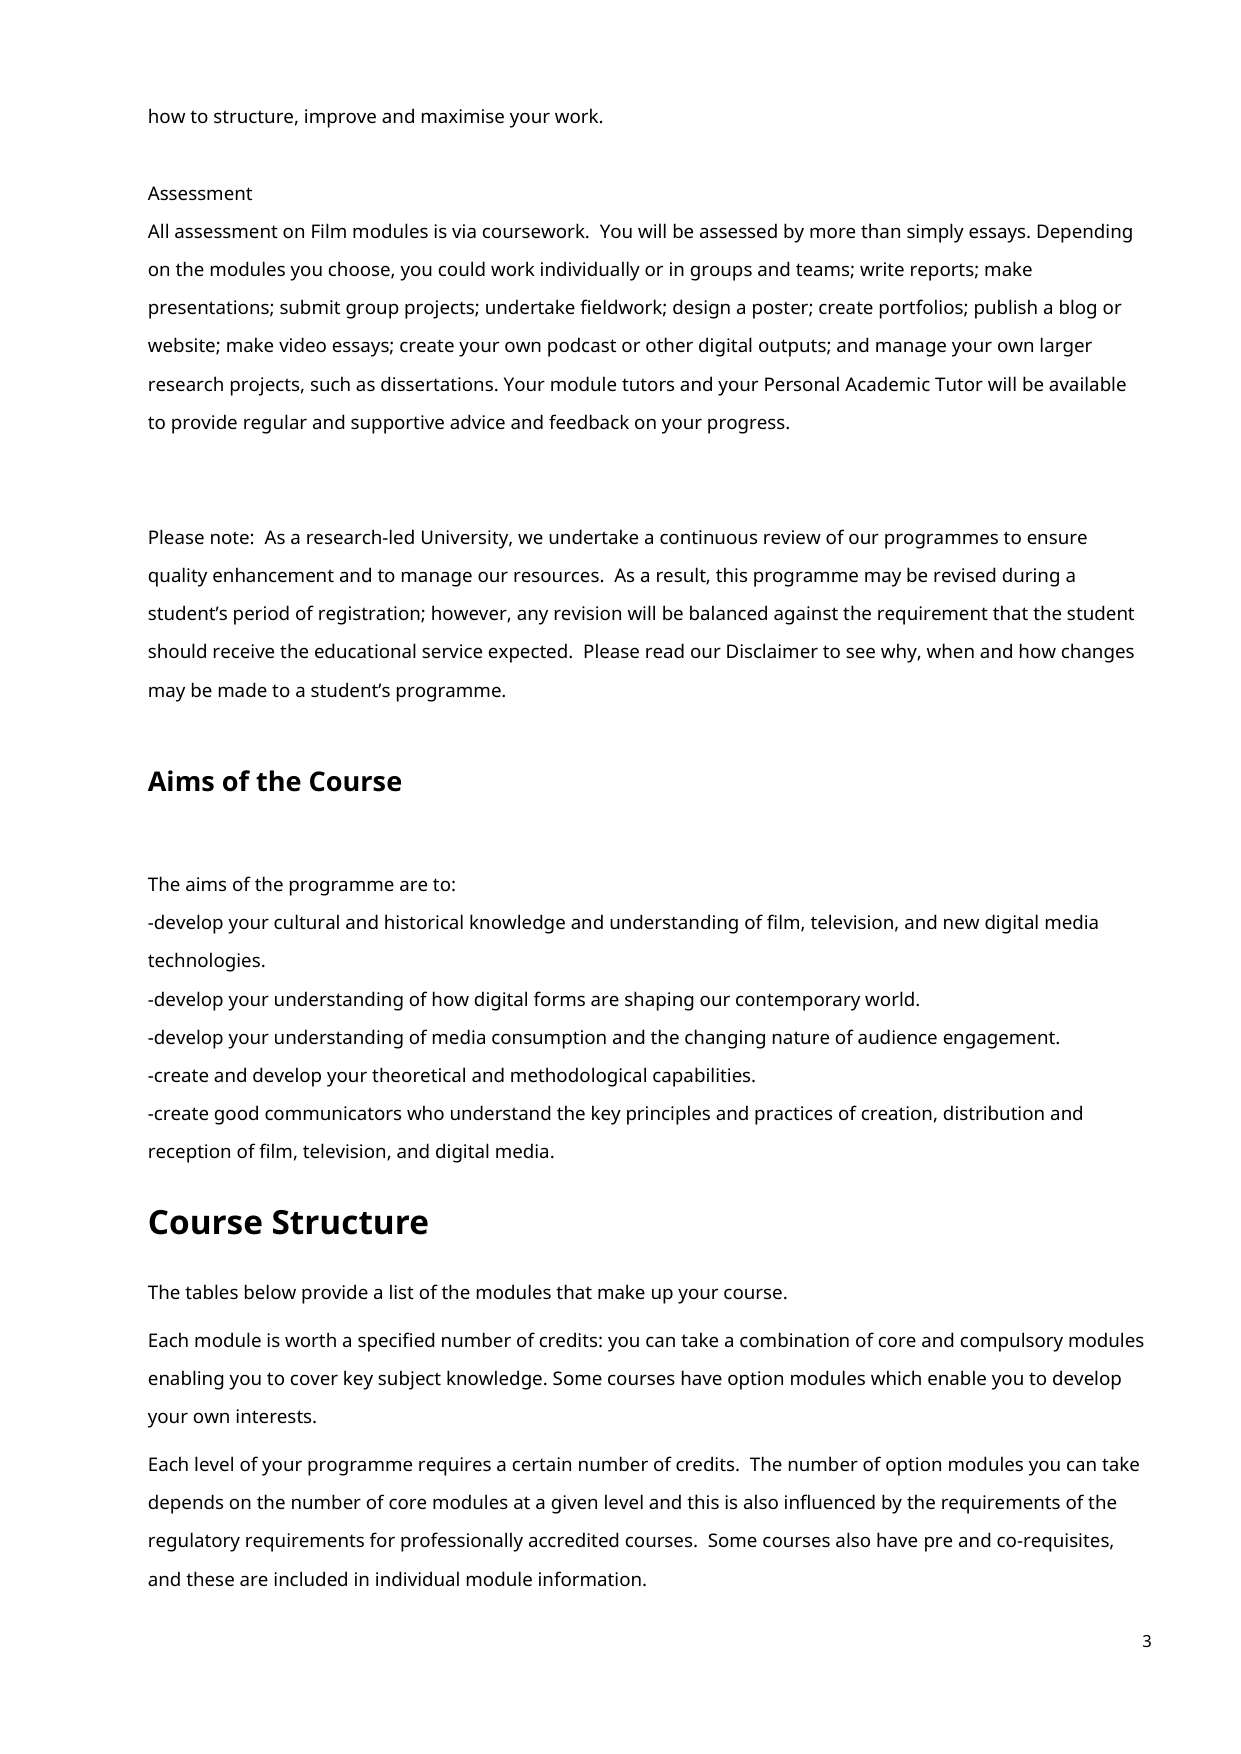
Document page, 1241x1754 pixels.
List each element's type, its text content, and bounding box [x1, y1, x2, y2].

subtitle Course Structure [148, 1199, 1152, 1244]
text how to structure, improve and maximise your work. Assessment All assessment on Film modules is via coursework. You will be assessed by more than simply essays. Depending on the modules you choose, you could work individually or in groups and teams; write reports; make presentations; submit group projects; undertake fieldwork; design a poster; create portfolios; publish a blog or website; make video essays; create your own podcast or other digital outputs; and manage your own larger research projects, such as dissertations. Your module tutors and your Personal Academic Tutor will be available to provide regular and supportive advice and feedback on your progress. Please note: As a research-led University, we undertake a continuous review of our programmes to ensure quality enhancement and to manage our resources. As a result, this programme may be revised during a student’s period of registration; however, any revision will be balanced against the requirement that the student should receive the educational service expected. Please read our Disclaimer to see why, when and how changes may be made to a student’s programme. [148, 103, 1145, 702]
text Each module is worth a specified number of credits: you can take a combination of core and compulsory modules enabling you to cover key subject knowledge. Some courses have option modules which enable you to develop your own interests. [148, 1327, 1152, 1429]
text The tables below provide a list of the modules that make up your course. [148, 1279, 1152, 1305]
subtitle Aims of the Course [148, 762, 1152, 799]
text The aims of the programme are to: -develop your cultural and historical knowledge and understanding of film, television, and new digital media technologies. -develop your understanding of how digital forms are shaping our contemporary world. -develop your understanding of media consumption and the changing nature of audience engagement. -create and develop your theoretical and methodological capabilities. -create good communicators who understand the key principles and practices of creation, distribution and reception of film, television, and digital media. [148, 871, 1152, 1164]
text Each level of your programme requires a certain number of credits. The number of option modules you can take depends on the number of core modules at a given level and this is also influenced by the requirements of the regulatory requirements for professionally accredited courses. Some courses also have pre and co-requisites, and these are included in individual module information. [148, 1451, 1152, 1591]
